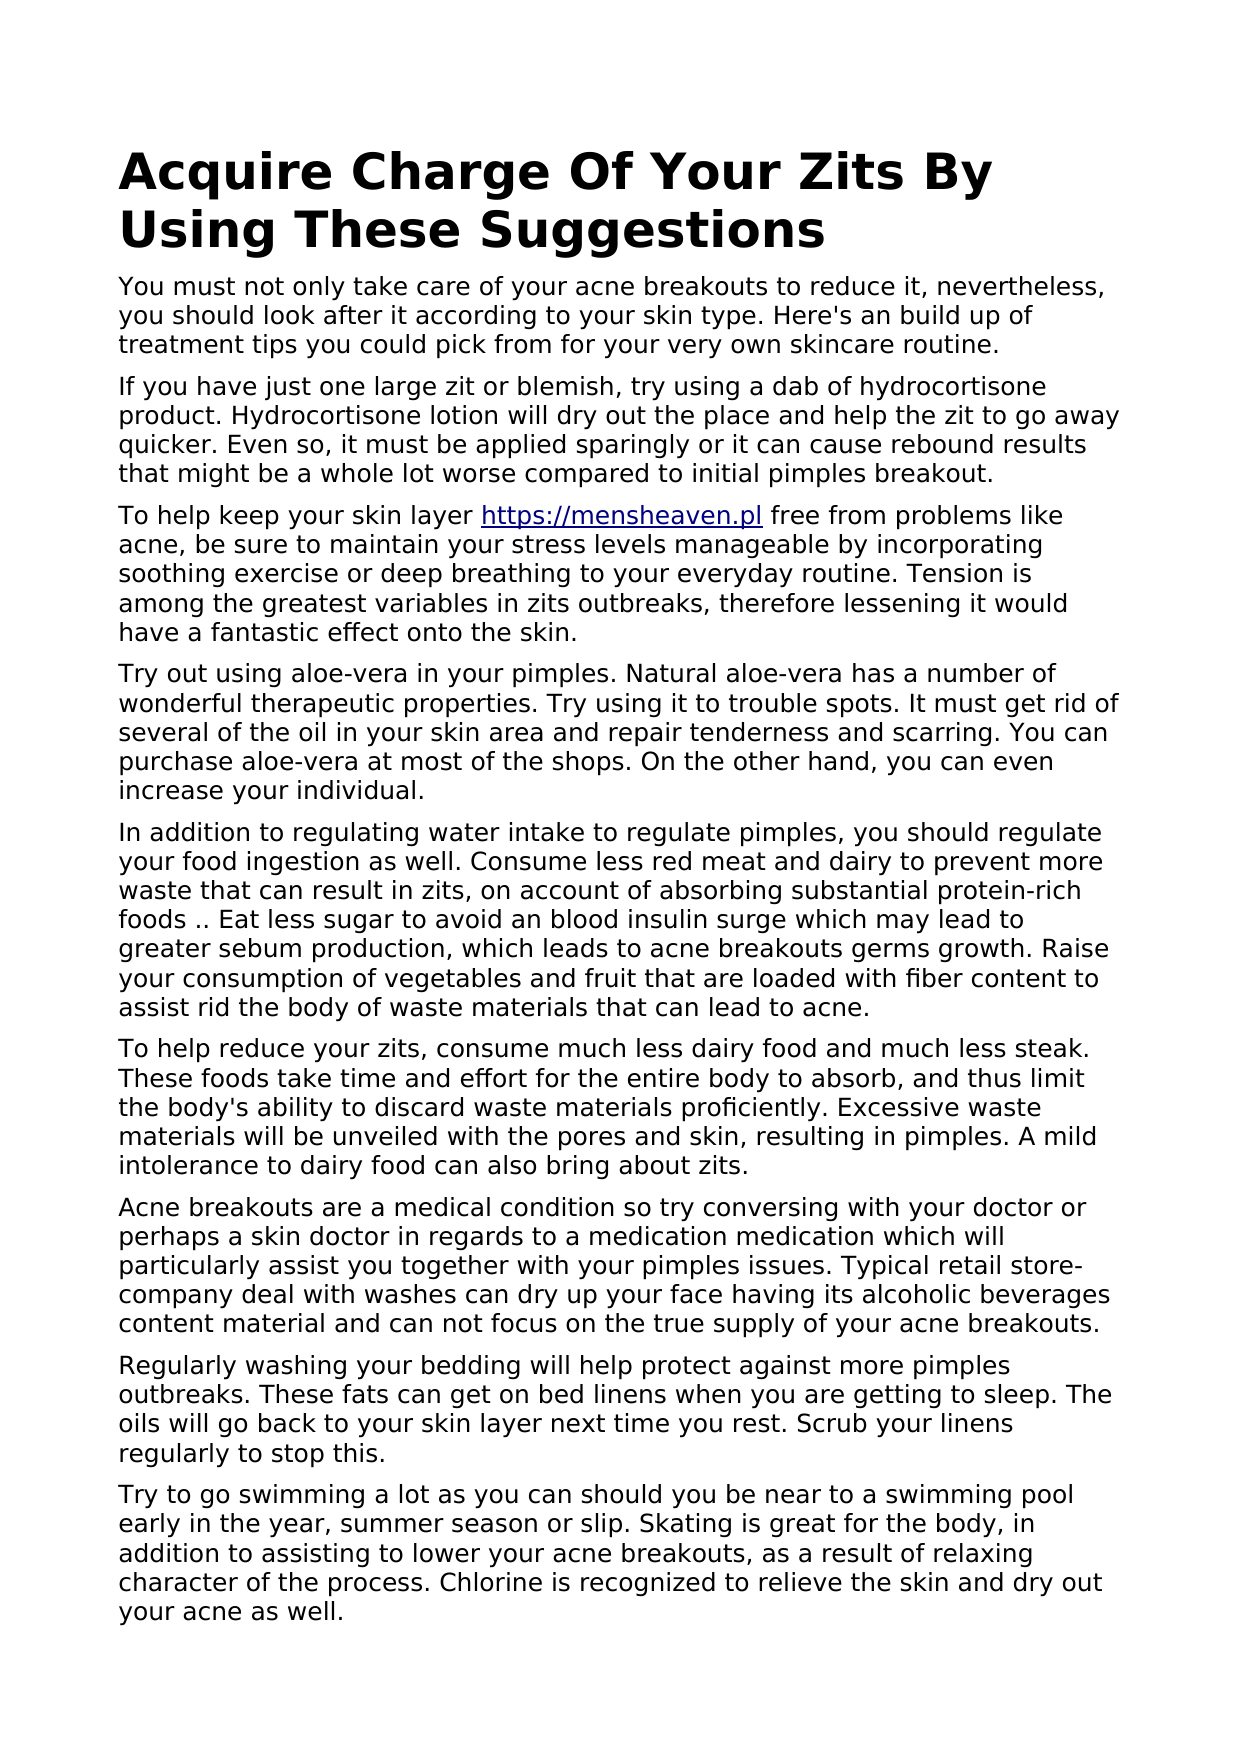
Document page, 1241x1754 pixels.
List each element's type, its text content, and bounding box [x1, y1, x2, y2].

subtitle Acquire Charge Of Your Zits By Using These Suggestions [118, 143, 1122, 259]
text To help keep your skin layer https://mensheaven.pl free from problems like acne, be sure to maintain your stress levels manageable by incorporating soothing exercise or deep breathing to your everyday routine. Tension is among the greatest variables in zits outbreaks, therefore lessening it would have a fantastic effect onto the skin. [118, 501, 1122, 647]
text Try out using aloe-vera in your pimples. Natural aloe-vera has a number of wonderful therapeutic properties. Try using it to trouble spots. It must get rid of several of the oil in your skin area and repair tenderness and scarring. You can purchase aloe-vera at most of the shops. On the other hand, you can even increase your individual. [118, 659, 1122, 805]
text Regularly washing your bedding will help protect against more pimples outbreaks. These fats can get on bed linens when you are getting to sleep. The oils will go back to your skin layer next time you rest. Scrub your linens regularly to stop this. [118, 1351, 1122, 1468]
text To help reduce your zits, consume much less dairy food and much less steak. These foods take time and effort for the entire body to absorb, and thus limit the body's ability to discard waste materials proficiently. Excessive waste materials will be unveiled with the pores and skin, resulting in pimples. A mild intolerance to dairy food can also bring about zits. [118, 1034, 1122, 1180]
text Acne breakouts are a medical condition so try conversing with your doctor or perhaps a skin doctor in regards to a medication medication which will particularly assist you together with your pimples issues. Typical retail store-company deal with washes can dry up your face having its alcoholic beverages content material and can not focus on the true supply of your acne breakouts. [118, 1193, 1122, 1339]
text If you have just one large zit or blemish, try using a dab of hydrocortisone product. Hydrocortisone lotion will dry out the place and help the zit to go away quicker. Even so, it must be applied sparingly or it can cause rebound results that might be a whole lot worse compared to initial pimples breakout. [118, 372, 1122, 489]
text Try to go swimming a lot as you can should you be near to a swimming pool early in the year, summer season or slip. Skating is great for the body, in addition to assisting to lower your acne breakouts, as a result of relaxing character of the process. Chlorine is recognized to relieve the skin and dry out your acne as well. [118, 1480, 1122, 1626]
text You must not only take care of your acne breakouts to reduce it, nevertheless, you should look after it according to your skin type. Here's an build up of treatment tips you could pick from for your very own skincare routine. [118, 272, 1122, 359]
text In addition to regulating water intake to regulate pimples, you should regulate your food ingestion as well. Consume less red meat and dairy to prevent more waste that can result in zits, on account of absorbing substantial protein-rich foods .. Eat less sugar to avoid an blood insulin surge which may lead to greater sebum production, which leads to acne breakouts germs growth. Raise your consumption of vegetables and fruit that are loaded with fiber content to assist rid the body of waste materials that can lead to acne. [118, 818, 1122, 1022]
